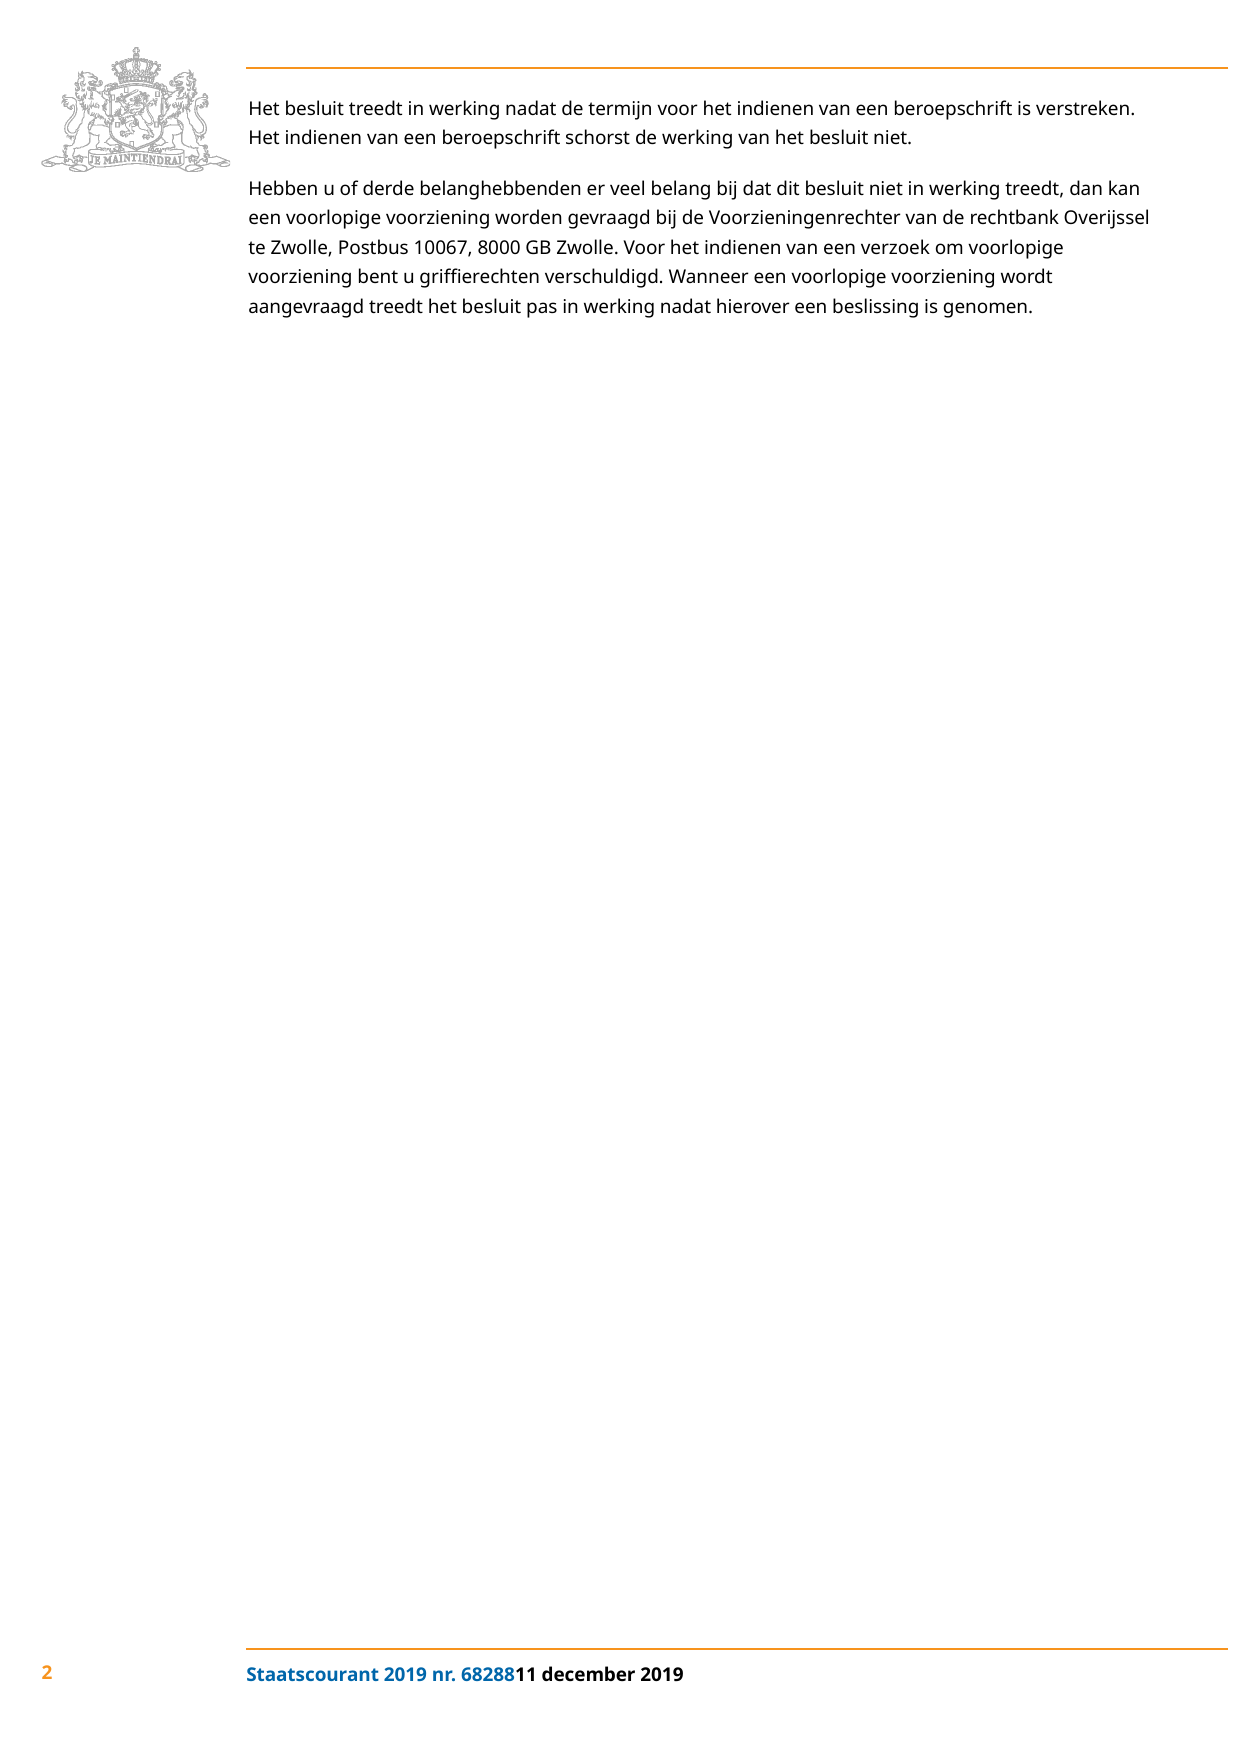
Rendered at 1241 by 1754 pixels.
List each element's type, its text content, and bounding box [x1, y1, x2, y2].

text Hebben u of derde belanghebbenden er veel belang bij dat dit besluit niet in werking treedt, dan kan een voorlopige voorziening worden gevraagd bij de Voorzieningenrechter van de rechtbank Overijssel te Zwolle, Postbus 10067, 8000 GB Zwolle. Voor het indienen van een verzoek om voorlopige voorziening bent u griffierechten verschuldigd. Wanneer een voorlopige voorziening wordt aangevraagd treedt het besluit pas in werking nadat hierover een beslissing is genomen. [248, 175, 1152, 319]
text Het besluit treedt in werking nadat de termijn voor het indienen van een beroepschrift is verstreken. Het indienen van een beroepschrift schorst de werking van het besluit niet. [248, 95, 1152, 150]
picture [41, 47, 231, 172]
